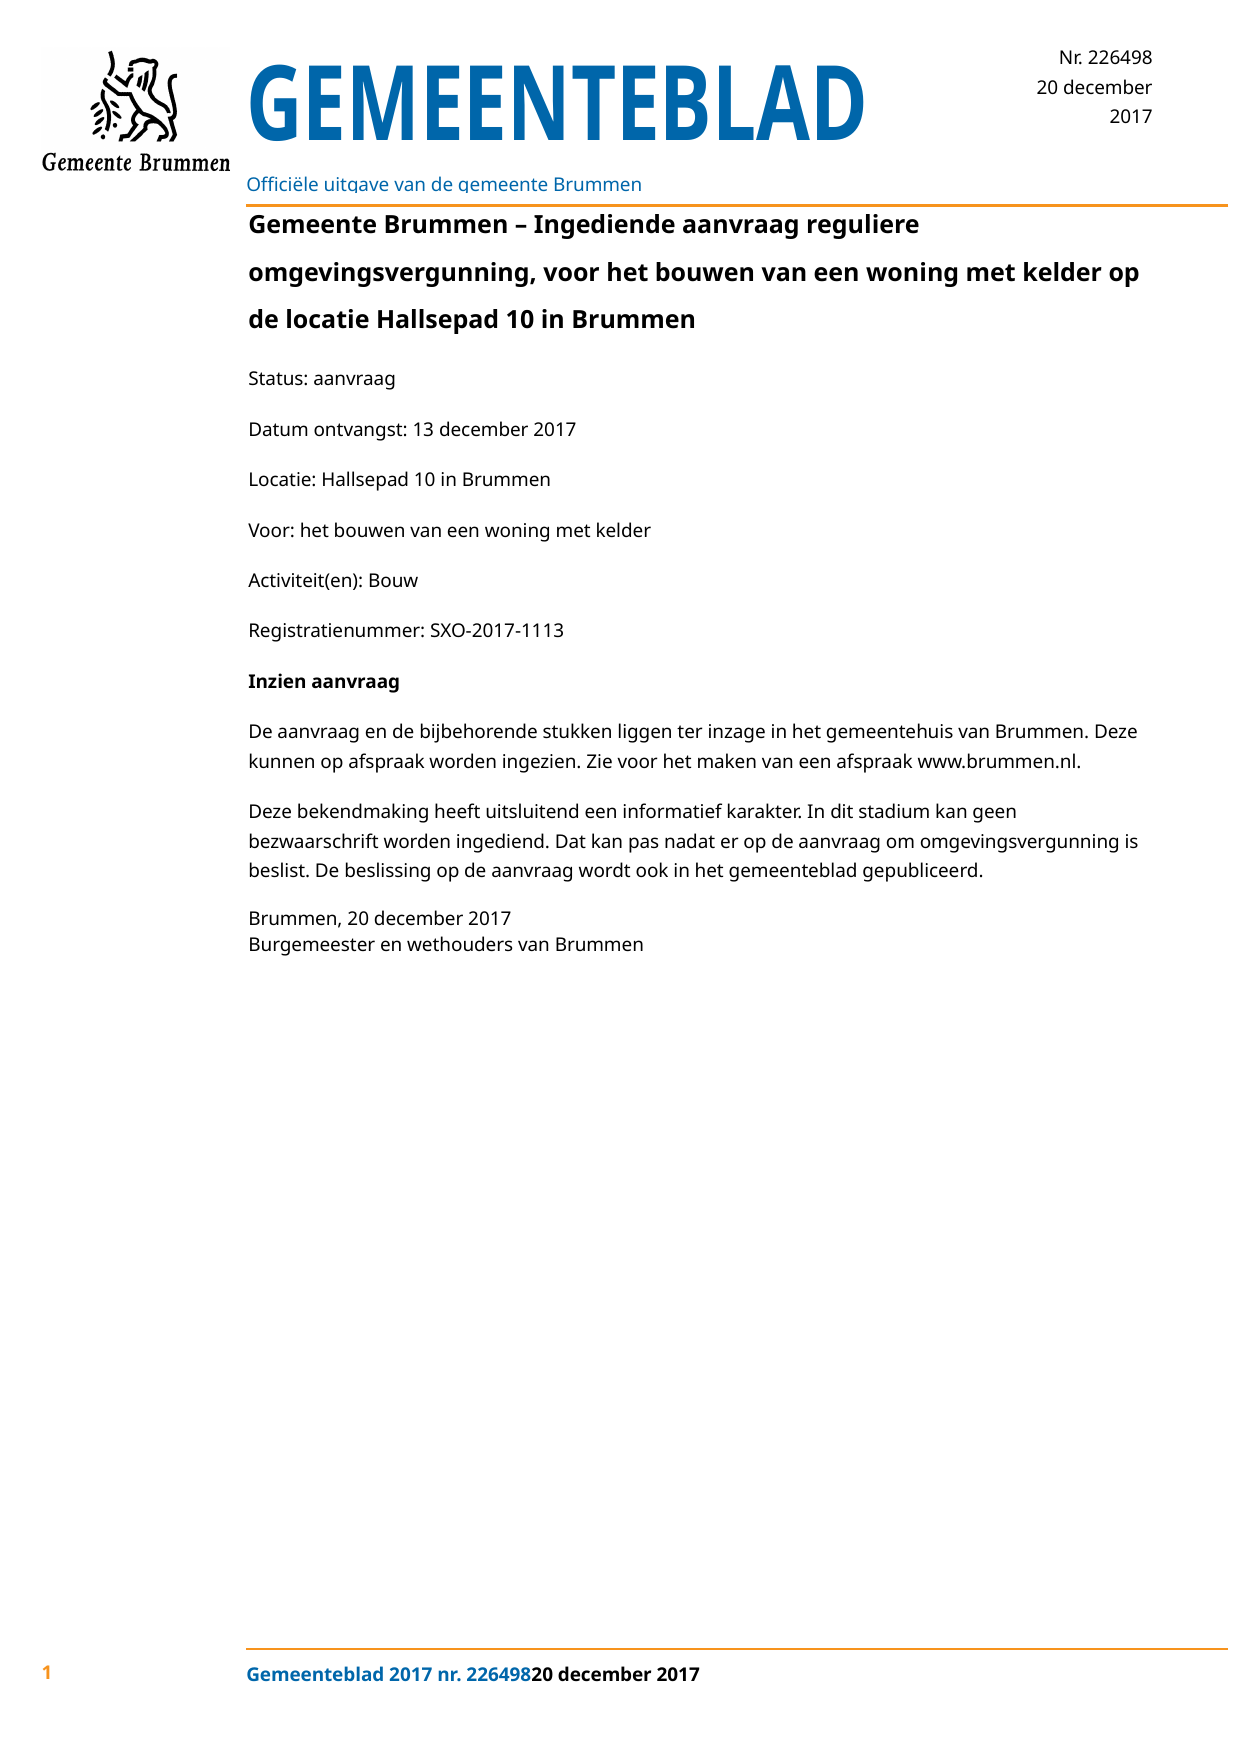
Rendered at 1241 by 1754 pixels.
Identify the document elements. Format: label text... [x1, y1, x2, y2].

text Activiteit(en): Bouw [248, 567, 1152, 593]
text Deze bekendmaking heeft uitsluitend een informatief karakter. In dit stadium kan geen bezwaarschrift worden ingediend. Dat kan pas nadat er op de aanvraag om omgevingsvergunning is beslist. De beslissing op de aanvraag wordt ook in het gemeenteblad gepubliceerd. [248, 798, 1152, 883]
text Datum ontvangst: 13 december 2017 [248, 416, 1152, 442]
text Gemeente Brummen – Ingediende aanvraag reguliere omgevingsvergunning, voor het bouwen van een woning met kelder op de locatie Hallsepad 10 in Brummen [248, 207, 1152, 336]
text Inzien aanvraag [248, 668, 1152, 694]
text Registratienummer: SXO-2017-1113 [248, 618, 1152, 643]
text Locatie: Hallsepad 10 in Brummen [248, 466, 1152, 492]
text Voor: het bouwen van een woning met kelder [248, 517, 1152, 542]
text Burgemeester en wethouders van Brummen [248, 931, 1152, 957]
picture [41, 47, 231, 172]
text Status: aanvraag [248, 366, 1152, 391]
text Brummen, 20 december 2017 [248, 905, 1152, 931]
text De aanvraag en de bijbehorende stukken liggen ter inzage in het gemeentehuis van Brummen. Deze kunnen op afspraak worden ingezien. Zie voor het maken van een afspraak www.brummen.nl. [248, 718, 1152, 774]
